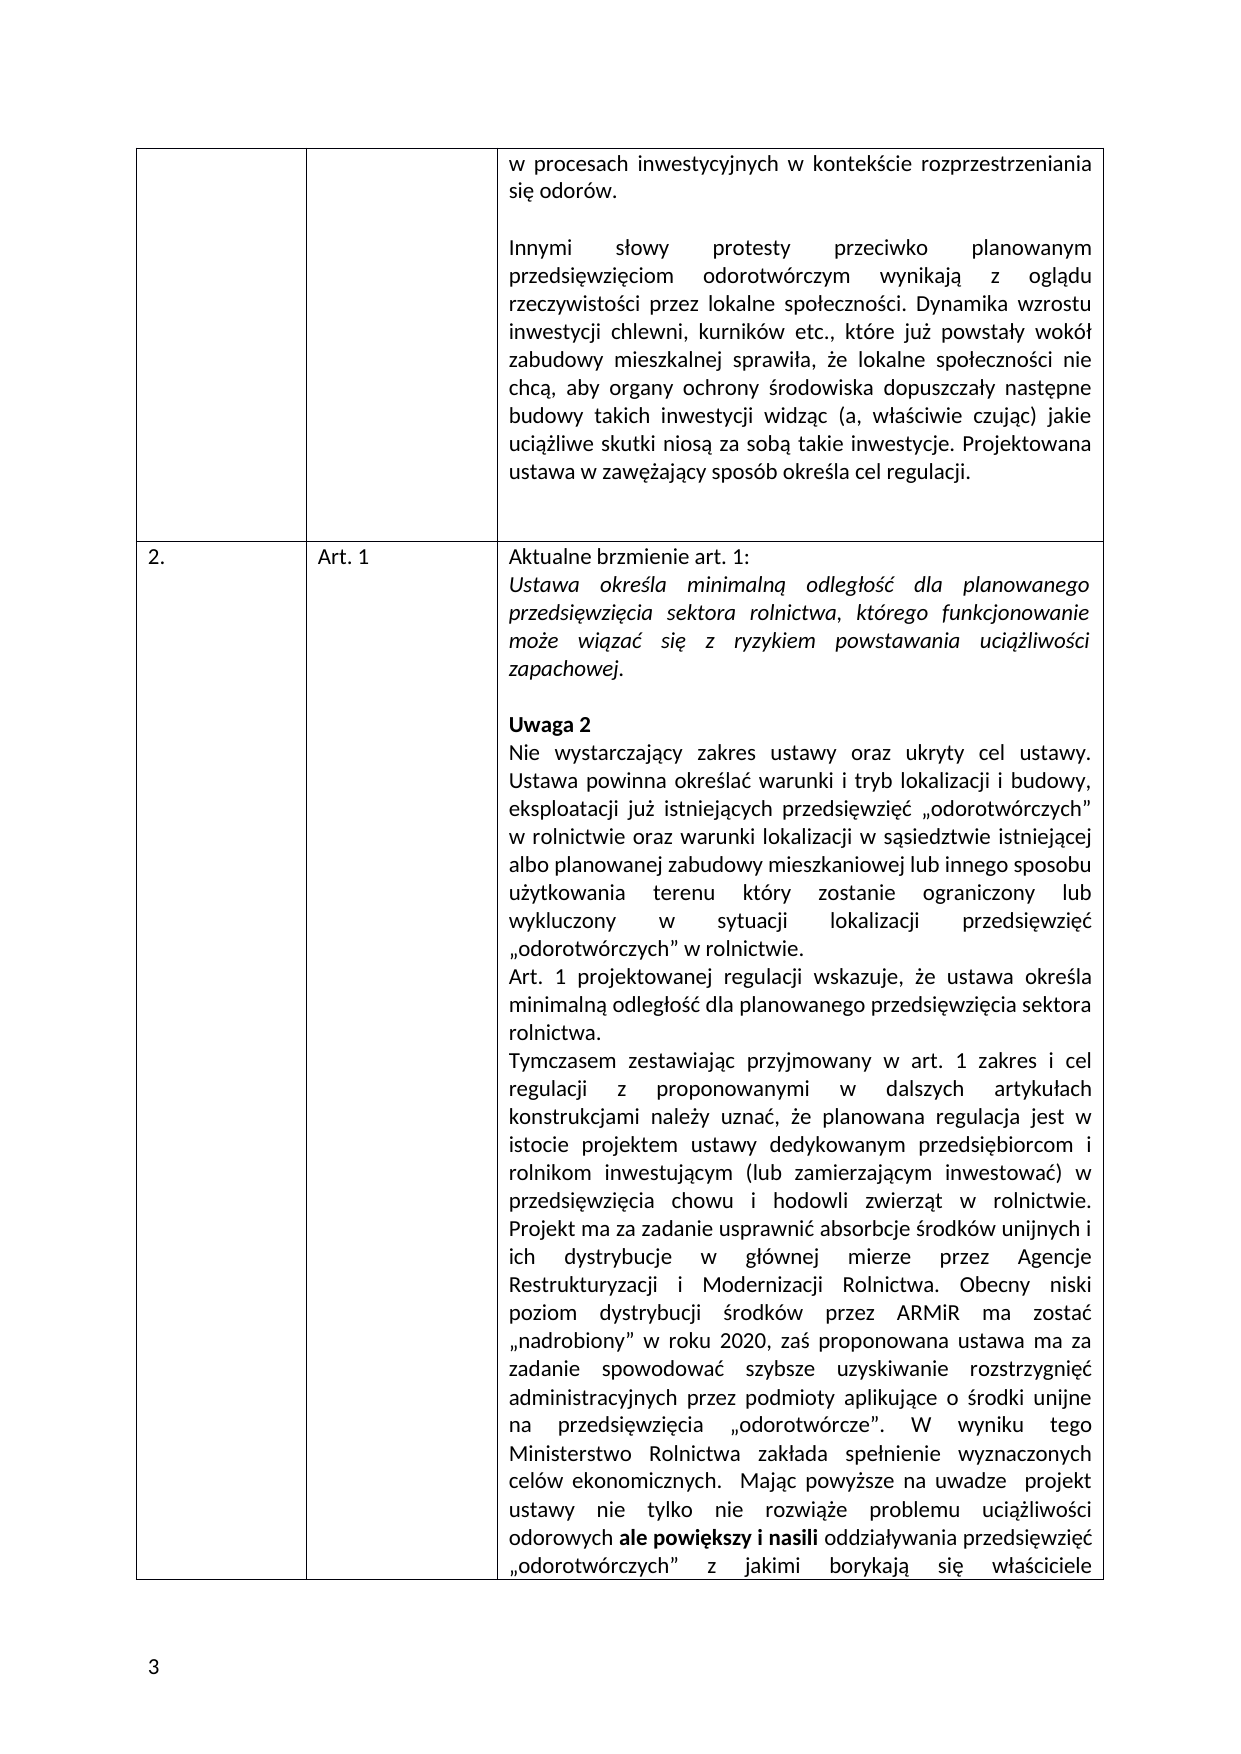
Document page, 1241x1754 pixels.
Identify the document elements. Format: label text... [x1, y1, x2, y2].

table_cell 2. [137, 542, 306, 1579]
table_cell [137, 149, 306, 541]
table_cell Aktualne brzmienie art. 1: Ustawa określa minimalną odległość dla planowanego przedsięwzięcia sektora rolnictwa, którego funkcjonowanie może wiązać się z ryzykiem powstawania uciążliwości zapachowej. Uwaga 2 Nie wystarczający zakres ustawy oraz ukryty cel ustawy. Ustawa powinna określać warunki i tryb lokalizacji i budowy, eksploatacji już istniejących przedsięwzięć „odorotwórczych” w rolnictwie oraz warunki lokalizacji w sąsiedztwie istniejącej albo planowanej zabudowy mieszkaniowej lub innego sposobu użytkowania terenu który zostanie ograniczony lub wykluczony w sytuacji lokalizacji przedsięwzięć „odorotwórczych” w rolnictwie. Art. 1 projektowanej regulacji wskazuje, że ustawa określa minimalną odległość dla planowanego przedsięwzięcia sektora rolnictwa. Tymczasem zestawiając przyjmowany w art. 1 zakres i cel regulacji z proponowanymi w dalszych artykułach konstrukcjami należy uznać, że planowana regulacja jest w istocie projektem ustawy dedykowanym przedsiębiorcom i rolnikom inwestującym (lub zamierzającym inwestować) w przedsięwzięcia chowu i hodowli zwierząt w rolnictwie. Projekt ma za zadanie usprawnić absorbcje środków unijnych i ich dystrybucje w głównej mierze przez Agencje Restrukturyzacji i Modernizacji Rolnictwa. Obecny niski poziom dystrybucji środków przez ARMiR ma zostać „nadrobiony” w roku 2020, zaś proponowana ustawa ma za zadanie spowodować szybsze uzyskiwanie rozstrzygnięć administracyjnych przez podmioty aplikujące o środki unijne na przedsięwzięcia „odorotwórcze”. W wyniku tego Ministerstwo Rolnictwa zakłada spełnienie wyznaczonych celów ekonomicznych. Mając powyższe na uwadze projekt ustawy nie tylko nie rozwiąże problemu uciążliwości odorowych ale powiększy i nasili oddziaływania przedsięwzięć „odorotwórczych” z jakimi borykają się właściciele [498, 542, 1103, 1579]
table_cell w procesach inwestycyjnych w kontekście rozprzestrzeniania się odorów. Innymi słowy protesty przeciwko planowanym przedsięwzięciom odorotwórczym wynikają z oglądu rzeczywistości przez lokalne społeczności. Dynamika wzrostu inwestycji chlewni, kurników etc., które już powstały wokół zabudowy mieszkalnej sprawiła, że lokalne społeczności nie chcą, aby organy ochrony środowiska dopuszczały następne budowy takich inwestycji widząc (a, właściwie czując) jakie uciążliwe skutki niosą za sobą takie inwestycje. Projektowana ustawa w zawężający sposób określa cel regulacji. [498, 149, 1103, 541]
table_cell [307, 149, 497, 541]
table_cell Art. 1 [307, 542, 497, 1579]
